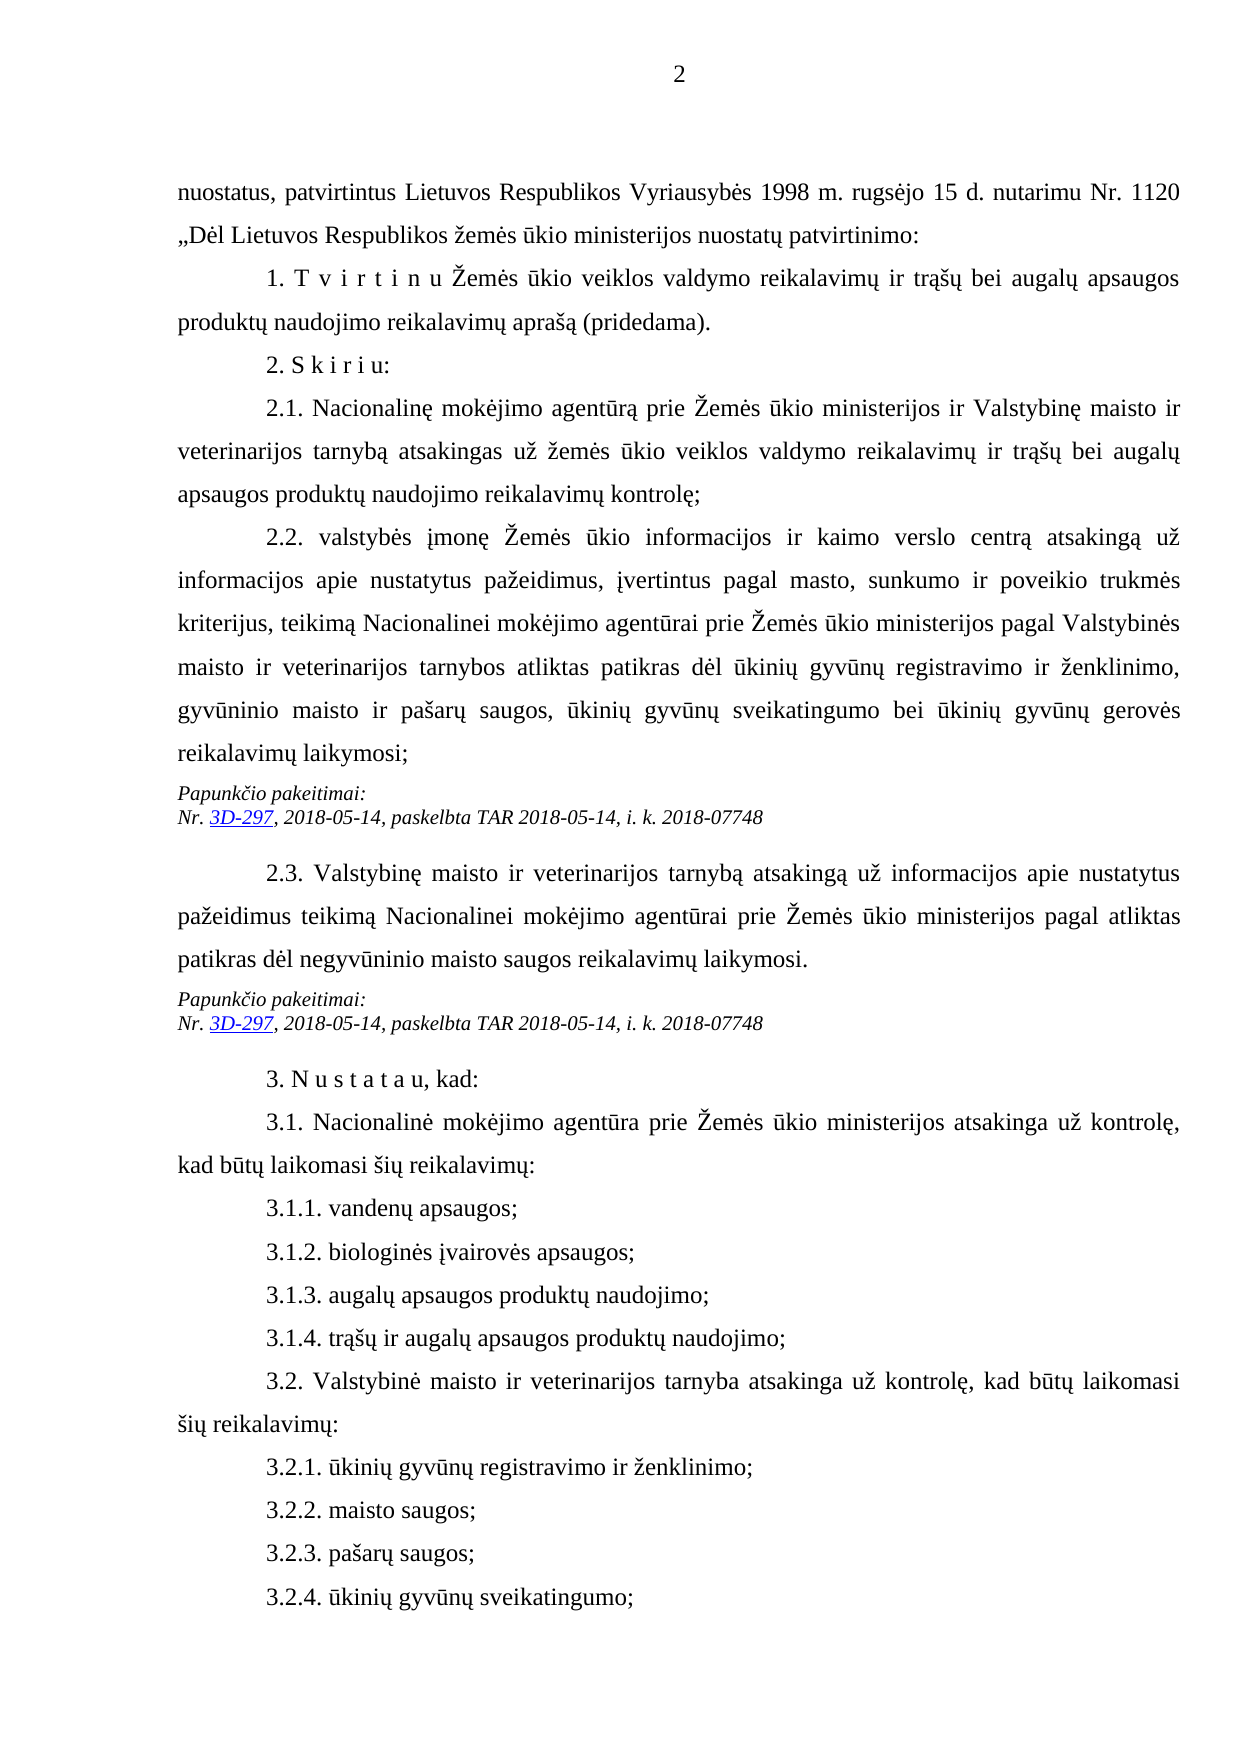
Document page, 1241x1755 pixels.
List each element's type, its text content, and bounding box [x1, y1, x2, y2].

text 3.1.4. trąšų ir augalų apsaugos produktų naudojimo; [177, 1323, 1181, 1352]
text 2.2. valstybės įmonę Žemės ūkio informacijos ir kaimo verslo centrą atsakingą už informacijos apie nustatytus pažeidimus, įvertintus pagal masto, sunkumo ir poveikio trukmės kriterijus, teikimą Nacionalinei mokėjimo agentūrai prie Žemės ūkio ministerijos pagal Valstybinės maisto ir veterinarijos tarnybos atliktas patikras dėl ūkinių gyvūnų registravimo ir ženklinimo, gyvūninio maisto ir pašarų saugos, ūkinių gyvūnų sveikatingumo bei ūkinių gyvūnų gerovės reikalavimų laikymosi; [177, 522, 1181, 767]
text 3. N u s t a t a u, kad: [177, 1064, 1181, 1093]
text 2.1. Nacionalinę mokėjimo agentūrą prie Žemės ūkio ministerijos ir Valstybinę maisto ir veterinarijos tarnybą atsakingas už žemės ūkio veiklos valdymo reikalavimų ir trąšų bei augalų apsaugos produktų naudojimo reikalavimų kontrolę; [177, 393, 1181, 508]
text Papunkčio pakeitimai: [177, 781, 1181, 805]
text 2. S k i r i u: [177, 350, 1181, 378]
text 3.1.2. biologinės įvairovės apsaugos; [177, 1237, 1181, 1265]
text 1. T v i r t i n u Žemės ūkio veiklos valdymo reikalavimų ir trąšų bei augalų apsaugos produktų naudojimo reikalavimų aprašą (pridedama). [177, 263, 1181, 335]
text 2.3. Valstybinę maisto ir veterinarijos tarnybą atsakingą už informacijos apie nustatytus pažeidimus teikimą Nacionalinei mokėjimo agentūrai prie Žemės ūkio ministerijos pagal atliktas patikras dėl negyvūninio maisto saugos reikalavimų laikymosi. [177, 858, 1181, 973]
text 3.1. Nacionalinė mokėjimo agentūra prie Žemės ūkio ministerijos atsakinga už kontrolę, kad būtų laikomasi šių reikalavimų: [177, 1107, 1181, 1179]
text 3.1.3. augalų apsaugos produktų naudojimo; [177, 1280, 1181, 1308]
text 3.2.3. pašarų saugos; [177, 1538, 1181, 1567]
text 3.2. Valstybinė maisto ir veterinarijos tarnyba atsakinga už kontrolę, kad būtų laikomasi šių reikalavimų: [177, 1366, 1181, 1438]
text 3.1.1. vandenų apsaugos; [177, 1193, 1181, 1222]
text 3.2.2. maisto saugos; [177, 1495, 1181, 1524]
text 3.2.1. ūkinių gyvūnų registravimo ir ženklinimo; [177, 1452, 1181, 1481]
text nuostatus, patvirtintus Lietuvos Respublikos Vyriausybės 1998 m. rugsėjo 15 d. nutarimu Nr. 1120 „Dėl Lietuvos Respublikos žemės ūkio ministerijos nuostatų patvirtinimo: [177, 177, 1181, 249]
text Nr. 3D-297, 2018-05-14, paskelbta TAR 2018-05-14, i. k. 2018-07748 [177, 805, 1181, 829]
text 3.2.4. ūkinių gyvūnų sveikatingumo; [177, 1582, 1181, 1610]
text Nr. 3D-297, 2018-05-14, paskelbta TAR 2018-05-14, i. k. 2018-07748 [177, 1011, 1181, 1035]
text Papunkčio pakeitimai: [177, 987, 1181, 1011]
